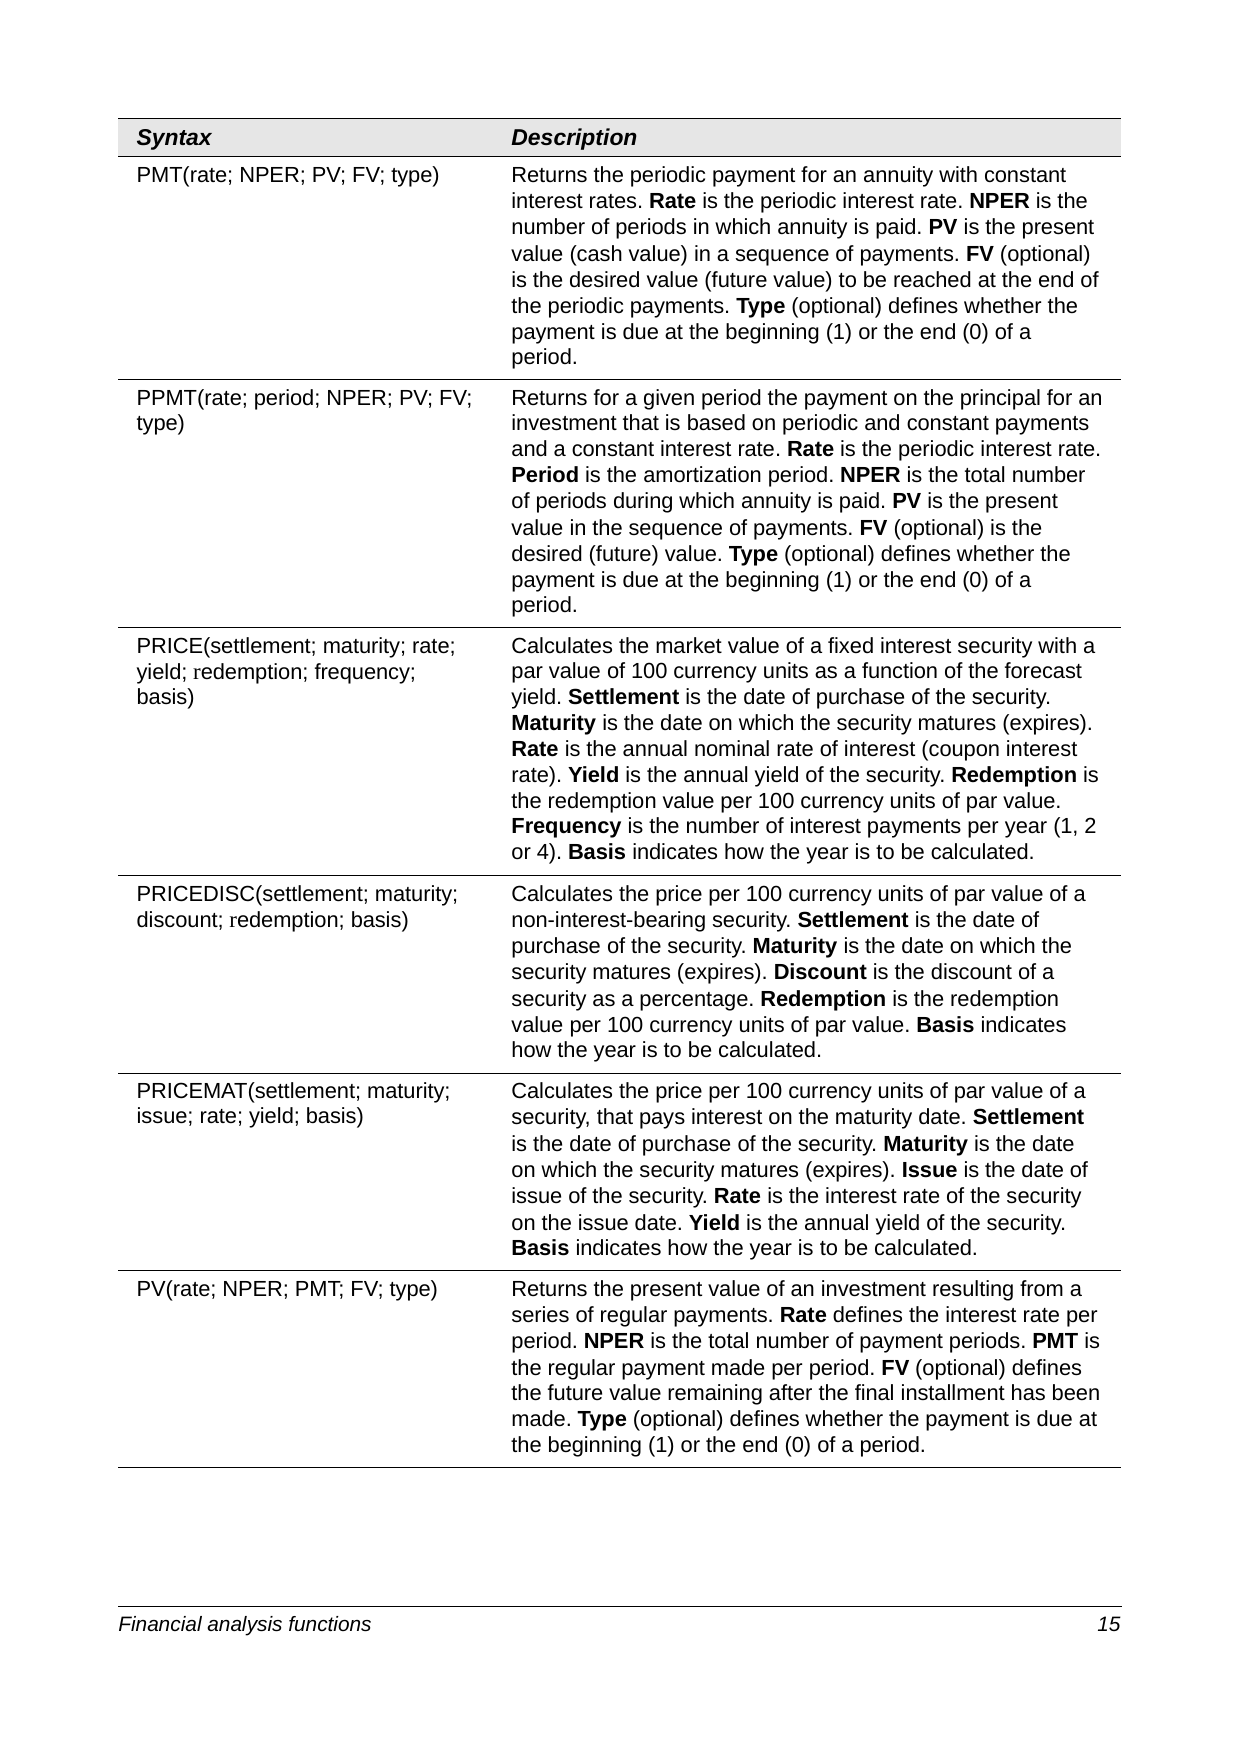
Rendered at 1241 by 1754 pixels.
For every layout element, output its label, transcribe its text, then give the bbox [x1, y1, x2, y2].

table_cell Returns the present value of an investment resulting from a series of regular payments. Rate defines the interest rate per period. NPER is the total number of payment periods. PMT is the regular payment made per period. FV (optional) defines the future value remaining after the final installment has been made. Type (optional) defines whether the payment is due at the beginning (1) or the end (0) of a period. [493, 1271, 1121, 1467]
table_cell Calculates the price per 100 currency units of par value of a security, that pays interest on the maturity date. Settlement is the date of purchase of the security. Maturity is the date on which the security matures (expires). Issue is the date of issue of the security. Rate is the interest rate of the security on the issue date. Yield is the annual yield of the security. Basis indicates how the year is to be calculated. [493, 1074, 1121, 1270]
table_header Syntax [118, 119, 493, 156]
table_cell PV(rate; NPER; PMT; FV; type) [118, 1271, 493, 1467]
table_cell PRICEMAT(settlement; maturity; issue; rate; yield; basis) [118, 1074, 493, 1270]
table_cell PRICE(settlement; maturity; rate; yield; redemption; frequency; basis) [118, 628, 493, 875]
table_cell Calculates the market value of a fixed interest security with a par value of 100 currency units as a function of the forecast yield. Settlement is the date of purchase of the security. Maturity is the date on which the security matures (expires). Rate is the annual nominal rate of interest (coupon interest rate). Yield is the annual yield of the security. Redemption is the redemption value per 100 currency units of par value. Frequency is the number of interest payments per year (1, 2 or 4). Basis indicates how the year is to be calculated. [493, 628, 1121, 875]
table_cell Returns the periodic payment for an annuity with constant interest rates. Rate is the periodic interest rate. NPER is the number of periods in which annuity is paid. PV is the present value (cash value) in a sequence of payments. FV (optional) is the desired value (future value) to be reached at the end of the periodic payments. Type (optional) defines whether the payment is due at the beginning (1) or the end (0) of a period. [493, 157, 1121, 379]
table_cell PPMT(rate; period; NPER; PV; FV; type) [118, 380, 493, 627]
table_cell Calculates the price per 100 currency units of par value of a non-interest-bearing security. Settlement is the date of purchase of the security. Maturity is the date on which the security matures (expires). Discount is the discount of a security as a percentage. Redemption is the redemption value per 100 currency units of par value. Basis indicates how the year is to be calculated. [493, 876, 1121, 1072]
table_header Description [493, 119, 1121, 156]
table_cell PMT(rate; NPER; PV; FV; type) [118, 157, 493, 379]
table_cell PRICEDISC(settlement; maturity; discount; redemption; basis) [118, 876, 493, 1072]
table_cell Returns for a given period the payment on the principal for an investment that is based on periodic and constant payments and a constant interest rate. Rate is the periodic interest rate. Period is the amortization period. NPER is the total number of periods during which annuity is paid. PV is the present value in the sequence of payments. FV (optional) is the desired (future) value. Type (optional) defines whether the payment is due at the beginning (1) or the end (0) of a period. [493, 380, 1121, 627]
